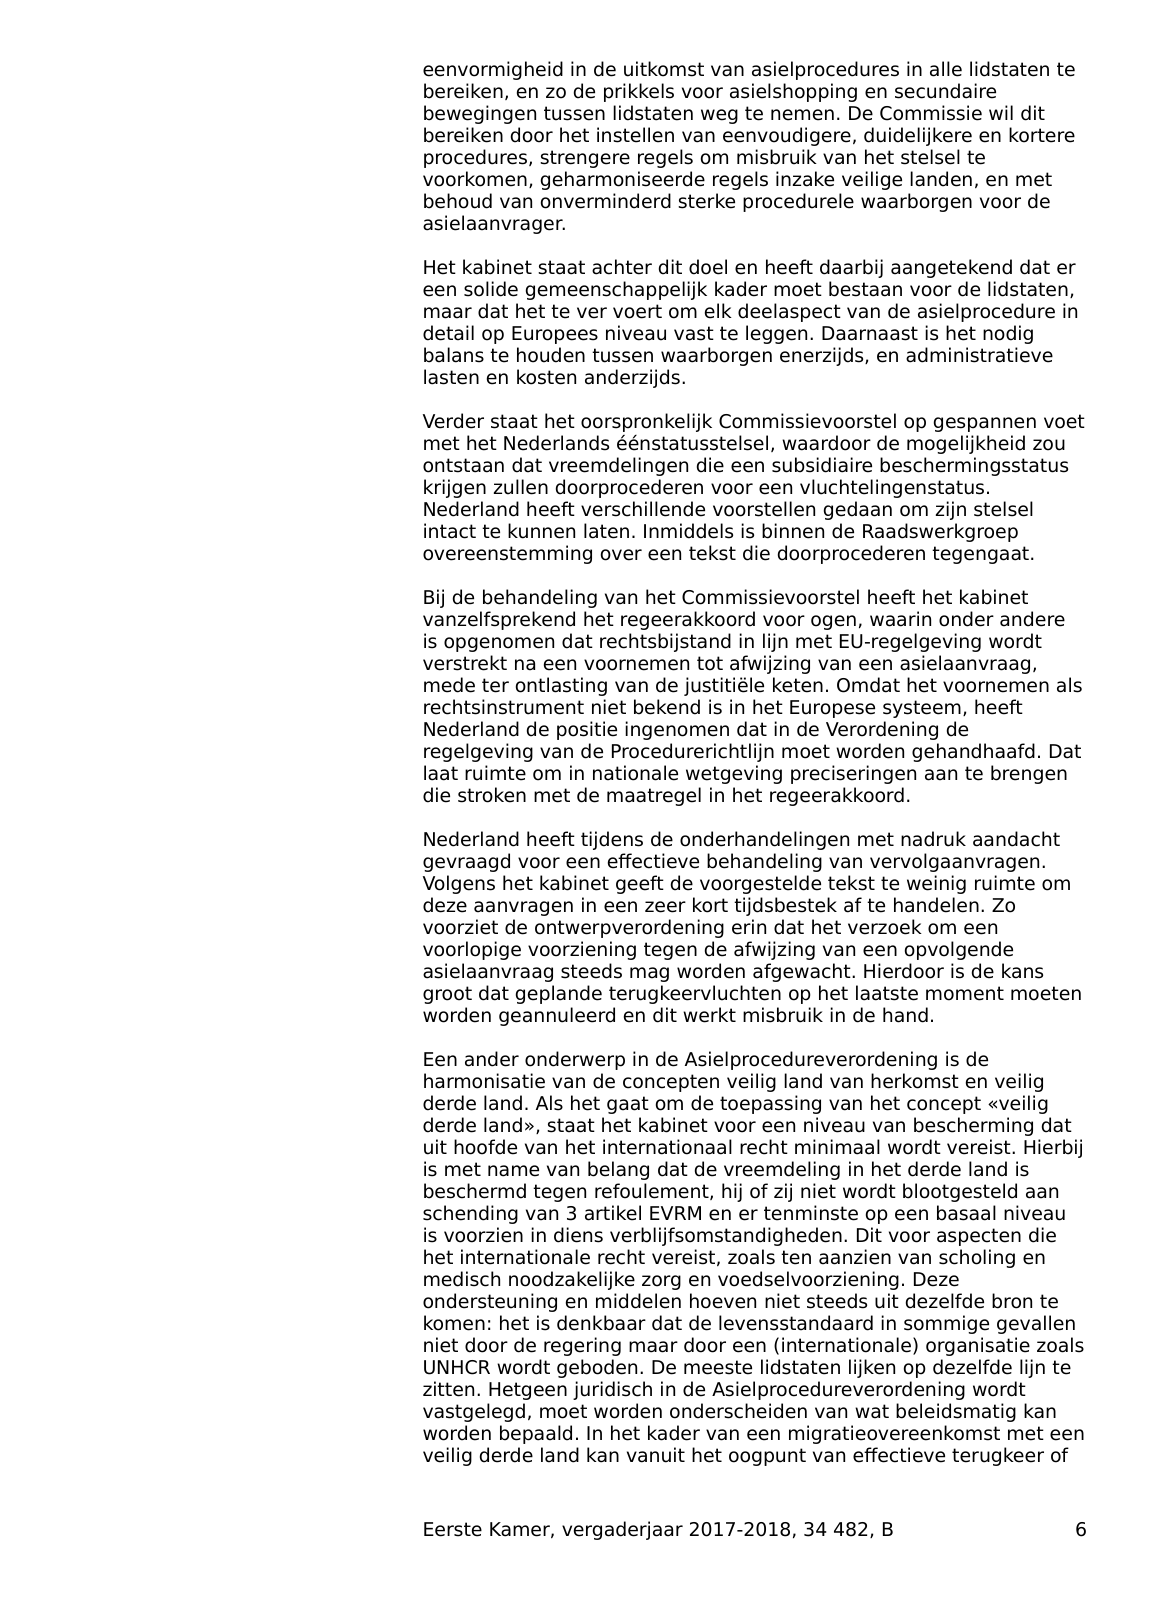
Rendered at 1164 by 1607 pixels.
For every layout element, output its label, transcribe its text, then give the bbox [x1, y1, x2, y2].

text Bij de behandeling van het Commissievoorstel heeft het kabinet vanzelfsprekend het regeerakkoord voor ogen, waarin onder andere is opgenomen dat rechtsbijstand in lijn met EU-regelgeving wordt verstrekt na een voornemen tot afwijzing van een asielaanvraag, mede ter ontlasting van de justitiële keten. Omdat het voornemen als rechtsinstrument niet bekend is in het Europese systeem, heeft Nederland de positie ingenomen dat in de Verordening de regelgeving van de Procedurerichtlijn moet worden gehandhaafd. Dat laat ruimte om in nationale wetgeving preciseringen aan te brengen die stroken met de maatregel in het regeerakkoord. [422, 587, 1087, 807]
text eenvormigheid in de uitkomst van asielprocedures in alle lidstaten te bereiken, en zo de prikkels voor asielshopping en secundaire bewegingen tussen lidstaten weg te nemen. De Commissie wil dit bereiken door het instellen van eenvoudigere, duidelijkere en kortere procedures, strengere regels om misbruik van het stelsel te voorkomen, geharmoniseerde regels inzake veilige landen, en met behoud van onverminderd sterke procedurele waarborgen voor de asielaanvrager. [422, 59, 1087, 235]
text Nederland heeft tijdens de onderhandelingen met nadruk aandacht gevraagd voor een effectieve behandeling van vervolgaanvragen. Volgens het kabinet geeft de voorgestelde tekst te weinig ruimte om deze aanvragen in een zeer kort tijdsbestek af te handelen. Zo voorziet de ontwerpverordening erin dat het verzoek om een voorlopige voorziening tegen de afwijzing van een opvolgende asielaanvraag steeds mag worden afgewacht. Hierdoor is de kans groot dat geplande terugkeervluchten op het laatste moment moeten worden geannuleerd en dit werkt misbruik in de hand. [422, 829, 1087, 1027]
text Verder staat het oorspronkelijk Commissievoorstel op gespannen voet met het Nederlands éénstatusstelsel, waardoor de mogelijkheid zou ontstaan dat vreemdelingen die een subsidiaire beschermingsstatus krijgen zullen doorprocederen voor een vluchtelingenstatus. Nederland heeft verschillende voorstellen gedaan om zijn stelsel intact te kunnen laten. Inmiddels is binnen de Raadswerkgroep overeenstemming over een tekst die doorprocederen tegengaat. [422, 411, 1087, 565]
text Het kabinet staat achter dit doel en heeft daarbij aangetekend dat er een solide gemeenschappelijk kader moet bestaan voor de lidstaten, maar dat het te ver voert om elk deelaspect van de asielprocedure in detail op Europees niveau vast te leggen. Daarnaast is het nodig balans te houden tussen waarborgen enerzijds, en administratieve lasten en kosten anderzijds. [422, 257, 1087, 389]
text Een ander onderwerp in de Asielprocedureverordening is de harmonisatie van de concepten veilig land van herkomst en veilig derde land. Als het gaat om de toepassing van het concept «veilig derde land», staat het kabinet voor een niveau van bescherming dat uit hoofde van het internationaal recht minimaal wordt vereist. Hierbij is met name van belang dat de vreemdeling in het derde land is beschermd tegen refoulement, hij of zij niet wordt blootgesteld aan schending van 3 artikel EVRM en er tenminste op een basaal niveau is voorzien in diens verblijfsomstandigheden. Dit voor aspecten die het internationale recht vereist, zoals ten aanzien van scholing en medisch noodzakelijke zorg en voedselvoorziening. Deze ondersteuning en middelen hoeven niet steeds uit dezelfde bron te komen: het is denkbaar dat de levensstandaard in sommige gevallen niet door de regering maar door een (internationale) organisatie zoals UNHCR wordt geboden. De meeste lidstaten lijken op dezelfde lijn te zitten. Hetgeen juridisch in de Asielprocedureverordening wordt vastgelegd, moet worden onderscheiden van wat beleidsmatig kan worden bepaald. In het kader van een migratieovereenkomst met een veilig derde land kan vanuit het oogpunt van effectieve terugkeer of [422, 1049, 1087, 1467]
